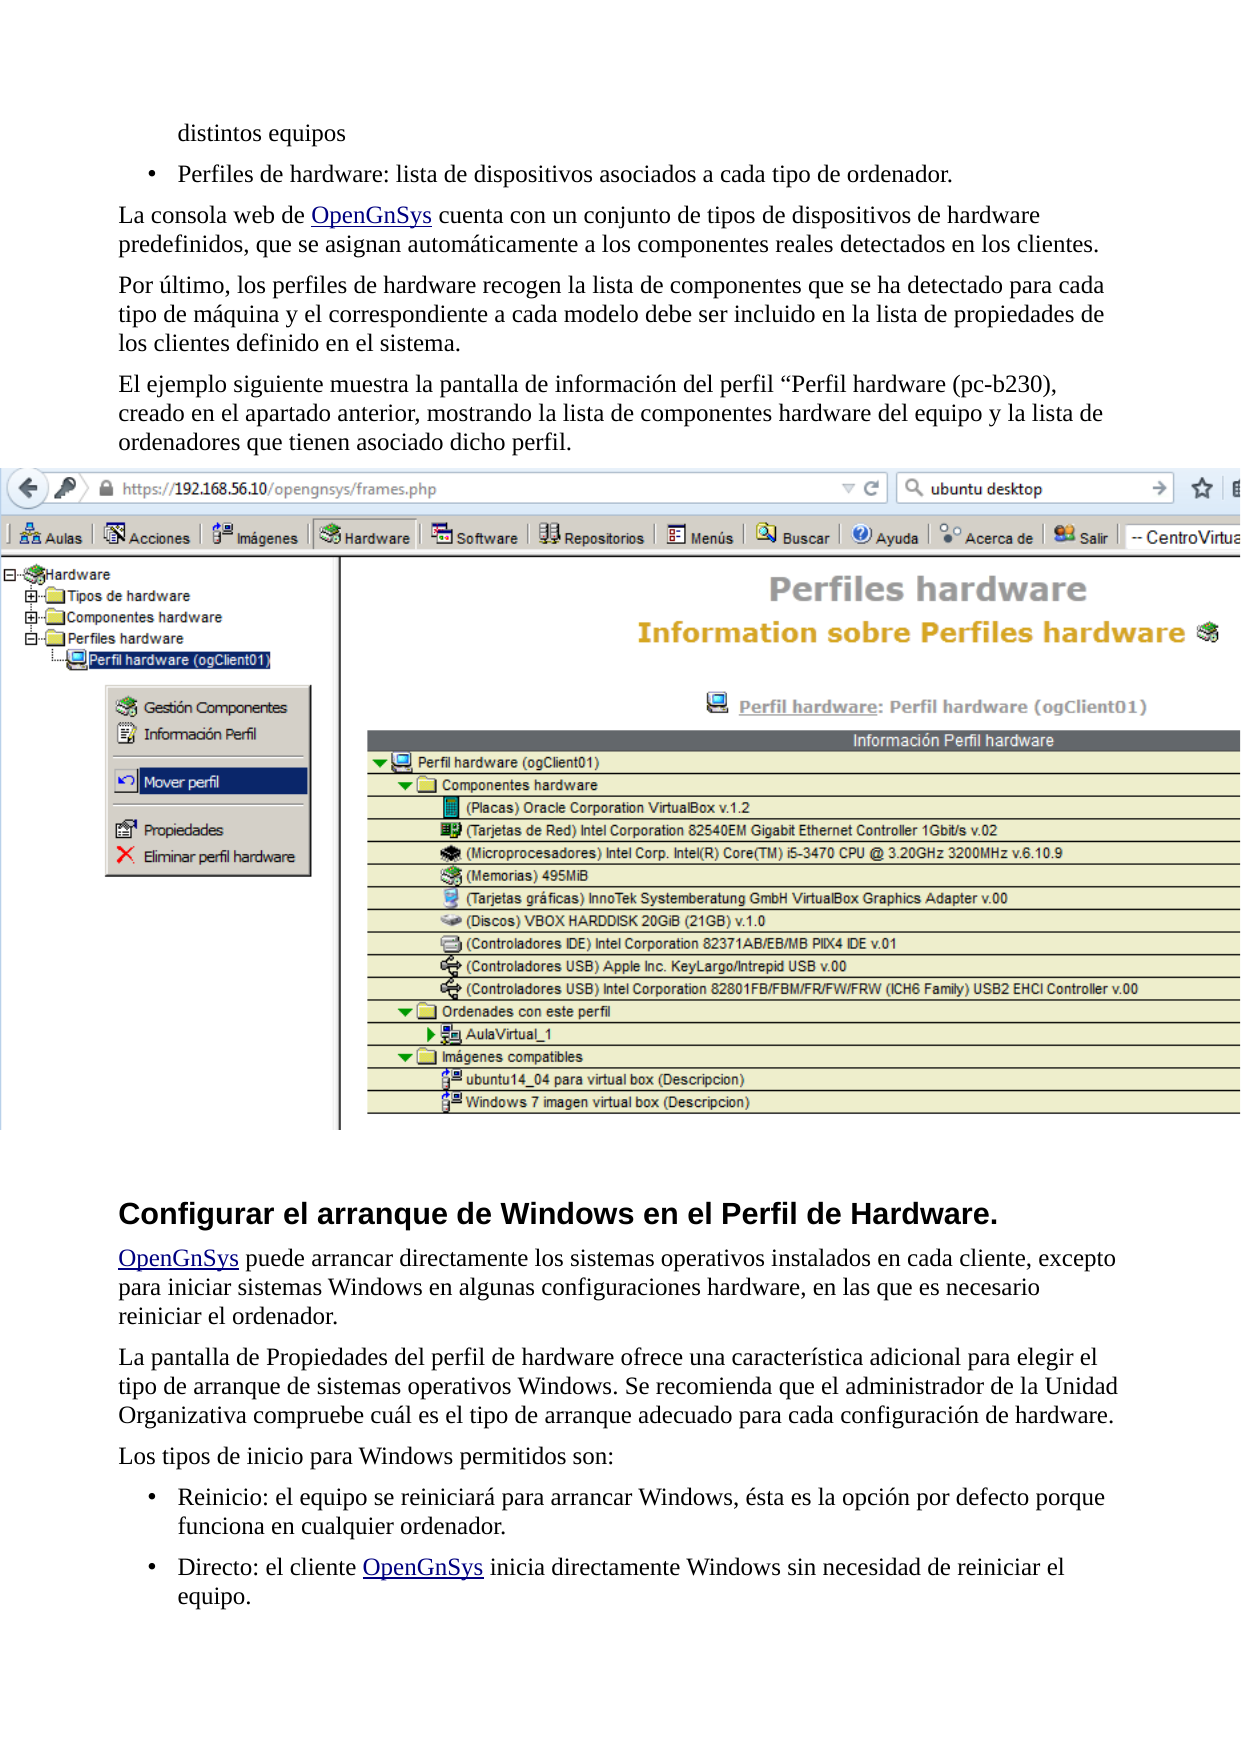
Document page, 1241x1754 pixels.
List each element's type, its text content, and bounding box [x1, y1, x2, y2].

list Directo: el cliente OpenGnSys inicia directamente Windows sin necesidad de reiniciar el equipo. [148, 1552, 1122, 1610]
list distintos equipos [148, 118, 1122, 147]
text La pantalla de Propiedades del perfil de hardware ofrece una característica adicional para elegir el tipo de arranque de sistemas operativos Windows. Se recomienda que el administrador de la Unidad Organizativa compruebe cuál es el tipo de arranque adecuado para cada configuración de hardware. [118, 1342, 1122, 1428]
subtitle Configurar el arranque de Windows en el Perfil de Hardware. [118, 1196, 1122, 1231]
text OpenGnSys puede arrancar directamente los sistemas operativos instalados en cada cliente, excepto para iniciar sistemas Windows en algunas configuraciones hardware, en las que es necesario reiniciar el ordenador. [118, 1243, 1122, 1330]
text El ejemplo siguiente muestra la pantalla de información del perfil “Perfil hardware (pc-b230), creado en el apartado anterior, mostrando la lista de componentes hardware del equipo y la lista de ordenadores que tienen asociado dicho perfil. [118, 369, 1122, 456]
text Los tipos de inicio para Windows permitidos son: [118, 1441, 1122, 1470]
text Por último, los perfiles de hardware recogen la lista de componentes que se ha detectado para cada tipo de máquina y el correspondiente a cada modelo debe ser incluido en la lista de propiedades de los clientes definido en el sistema. [118, 271, 1122, 357]
list Reinicio: el equipo se reiniciará para arrancar Windows, ésta es la opción por defecto porque funciona en cualquier ordenador. [148, 1482, 1122, 1540]
text La consola web de OpenGnSys cuenta con un conjunto de tipos de dispositivos de hardware predefinidos, que se asignan automáticamente a los componentes reales detectados en los clientes. [118, 201, 1122, 258]
list Perfiles de hardware: lista de dispositivos asociados a cada tipo de ordenador. [148, 159, 1122, 188]
